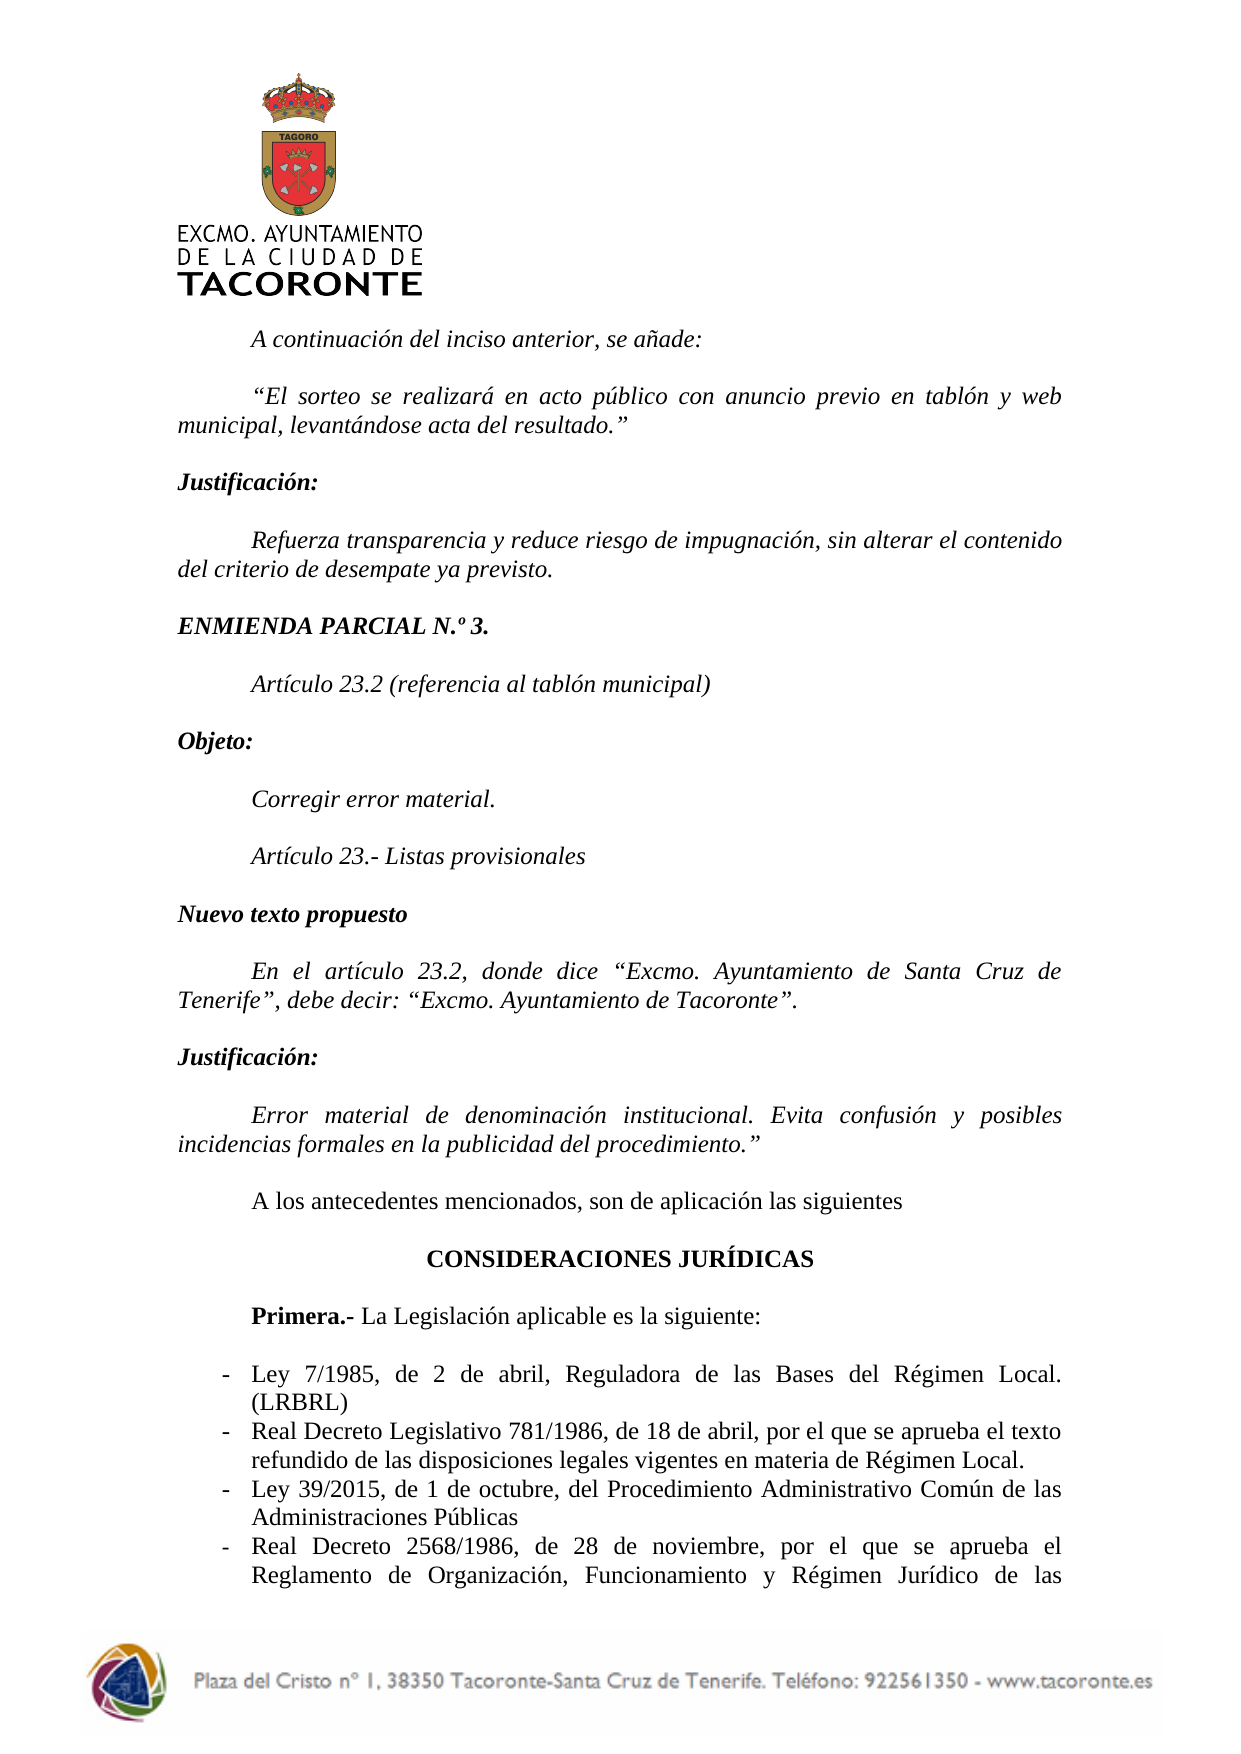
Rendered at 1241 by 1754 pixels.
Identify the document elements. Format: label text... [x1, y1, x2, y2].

text Refuerza transparencia y reduce riesgo de impugnación, sin alterar el contenido del criterio de desempate ya previsto. [177, 525, 1063, 582]
list Ley 39/2015, de 1 de octubre, del Procedimiento Administrativo Común de las Administraciones Públicas [222, 1474, 1063, 1531]
text ENMIENDA PARCIAL N.º 3. [177, 611, 1063, 640]
text Primera.- La Legislación aplicable es la siguiente: [177, 1301, 1063, 1330]
text Justificación: [177, 467, 1063, 496]
text Nuevo texto propuesto [177, 899, 1063, 927]
text Artículo 23.2 (referencia al tablón municipal) [177, 669, 1063, 697]
text “El sorteo se realizará en acto público con anuncio previo en tablón y web municipal, levantándose acta del resultado.” [177, 381, 1063, 439]
text A los antecedentes mencionados, son de aplicación las siguientes [177, 1186, 1063, 1215]
text Objeto: [177, 726, 1063, 755]
text Corregir error material. [177, 784, 1063, 812]
text A continuación del inciso anterior, se añade: [177, 324, 1063, 352]
picture [80, 1630, 1163, 1737]
list Real Decreto 2568/1986, de 28 de noviembre, por el que se aprueba el Reglamento de Organización, Funcionamiento y Régimen Jurídico de las [222, 1531, 1063, 1589]
picture [177, 73, 422, 296]
text Artículo 23.- Listas provisionales [177, 841, 1063, 870]
text En el artículo 23.2, donde dice “Excmo. Ayuntamiento de Santa Cruz de Tenerife”, debe decir: “Excmo. Ayuntamiento de Tacoronte”. [177, 956, 1063, 1014]
text Justificación: [177, 1042, 1063, 1071]
list Real Decreto Legislativo 781/1986, de 18 de abril, por el que se aprueba el texto refundido de las disposiciones legales vigentes en materia de Régimen Local. [222, 1416, 1063, 1474]
list Ley 7/1985, de 2 de abril, Reguladora de las Bases del Régimen Local. (LRBRL) [222, 1359, 1063, 1416]
text CONSIDERACIONES JURÍDICAS [177, 1244, 1063, 1272]
text Error material de denominación institucional. Evita confusión y posibles incidencias formales en la publicidad del procedimiento.” [177, 1100, 1063, 1157]
